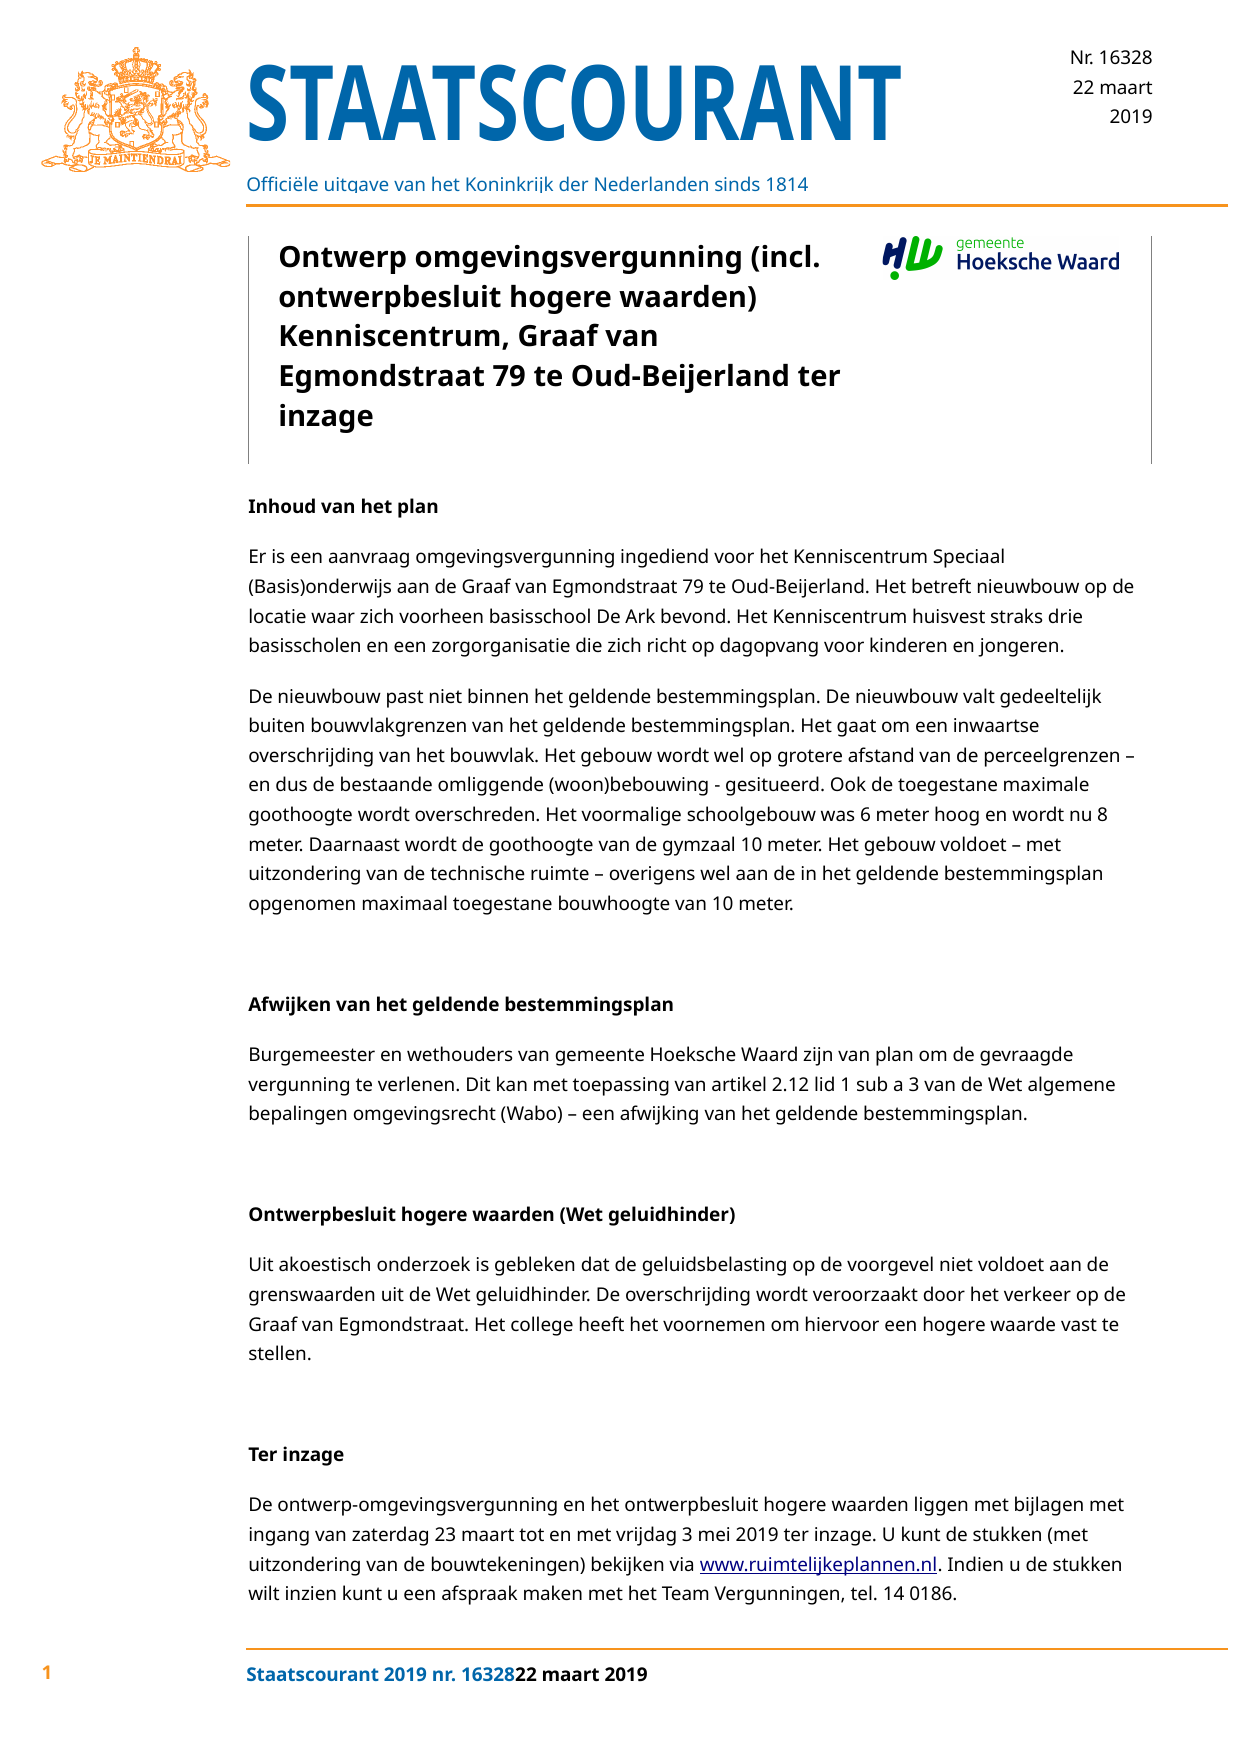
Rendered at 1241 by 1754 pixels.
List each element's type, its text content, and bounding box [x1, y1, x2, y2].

text Ontwerpbesluit hogere waarden (Wet geluidhinder) [248, 1201, 1152, 1227]
text Inhoud van het plan [248, 493, 1152, 519]
table_header [850, 236, 1151, 464]
text De ontwerp-omgevingsvergunning en het ontwerpbesluit hogere waarden liggen met bijlagen met ingang van zaterdag 23 maart tot en met vrijdag 3 mei 2019 ter inzage. U kunt de stukken (met uitzondering van de bouwtekeningen) bekijken via www.ruimtelijkeplannen.nl. Indien u de stukken wilt inzien kunt u een afspraak maken met het Team Vergunningen, tel. 14 0186. [248, 1492, 1152, 1606]
text Afwijken van het geldende bestemmingsplan [248, 991, 1152, 1017]
text De nieuwbouw past niet binnen het geldende bestemmingsplan. De nieuwbouw valt gedeeltelijk buiten bouwvlakgrenzen van het geldende bestemmingsplan. Het gaat om een inwaartse overschrijding van het bouwvlak. Het gebouw wordt wel op grotere afstand van de perceelgrenzen – en dus de bestaande omliggende (woon)bebouwing - gesitueerd. Ook de toegestane maximale goothoogte wordt overschreden. Het voormalige schoolgebouw was 6 meter hoog en wordt nu 8 meter. Daarnaast wordt de goothoogte van de gymzaal 10 meter. Het gebouw voldoet – met uitzondering van de technische ruimte – overigens wel aan de in het geldende bestemmingsplan opgenomen maximaal toegestane bouwhoogte van 10 meter. [248, 683, 1152, 916]
table_header Ontwerp omgevingsvergunning (incl. ontwerpbesluit hogere waarden) Kenniscentrum, Graaf van Egmondstraat 79 te Oud-Beijerland ter inzage [249, 236, 850, 464]
text Er is een aanvraag omgevingsvergunning ingediend voor het Kenniscentrum Speciaal (Basis)onderwijs aan de Graaf van Egmondstraat 79 te Oud-Beijerland. Het betreft nieuwbouw op de locatie waar zich voorheen basisschool De Ark bevond. Het Kenniscentrum huisvest straks drie basisscholen en een zorgorganisatie die zich richt op dagopvang voor kinderen en jongeren. [248, 544, 1152, 658]
picture [882, 236, 1119, 280]
text Burgemeester en wethouders van gemeente Hoeksche Waard zijn van plan om de gevraagde vergunning te verlenen. Dit kan met toepassing van artikel 2.12 lid 1 sub a 3 van de Wet algemene bepalingen omgevingsrecht (Wabo) – een afwijking van het geldende bestemmingsplan. [248, 1041, 1152, 1126]
picture [41, 47, 231, 172]
text Uit akoestisch onderzoek is gebleken dat de geluidsbelasting op de voorgevel niet voldoet aan de grenswaarden uit de Wet geluidhinder. De overschrijding wordt veroorzaakt door het verkeer op de Graaf van Egmondstraat. Het college heeft het voornemen om hiervoor een hogere waarde vast te stellen. [248, 1252, 1152, 1366]
text Ter inzage [248, 1441, 1152, 1467]
